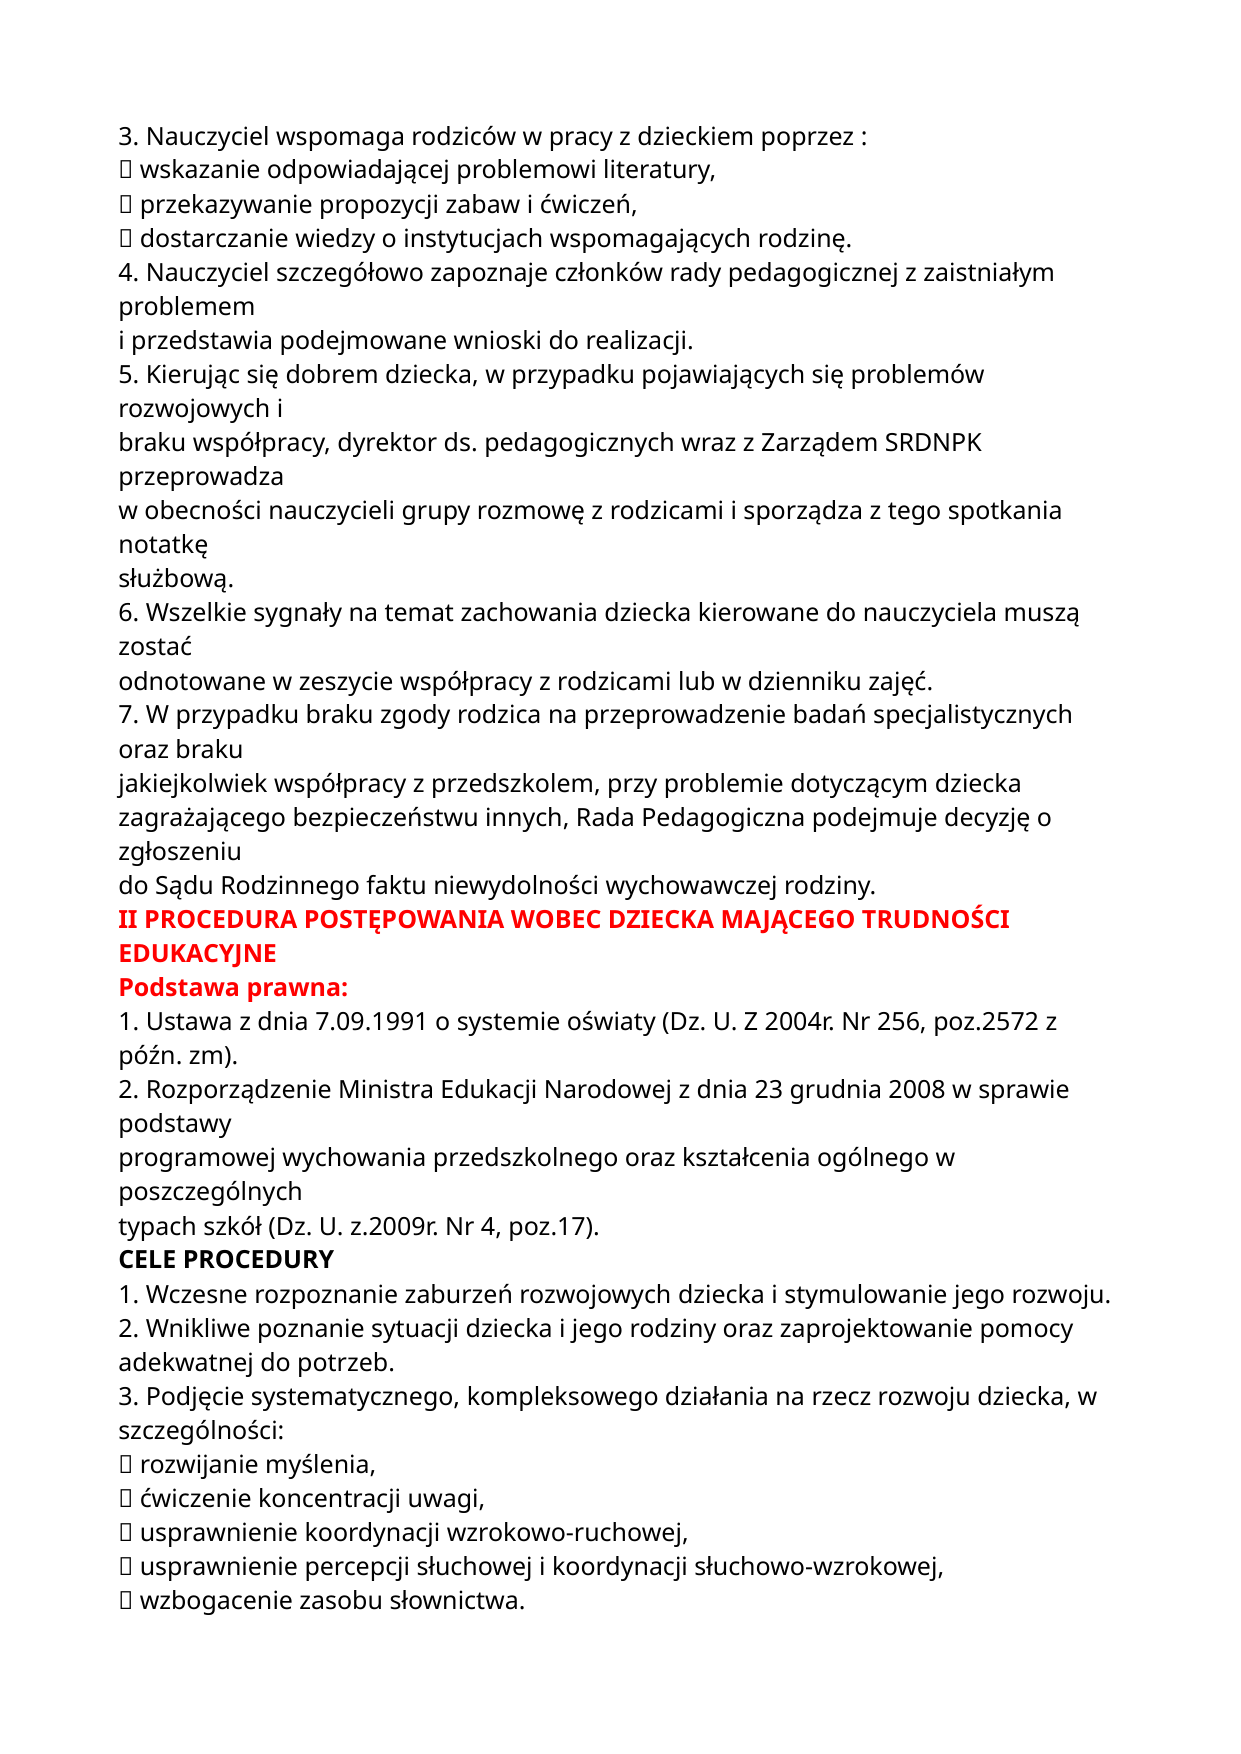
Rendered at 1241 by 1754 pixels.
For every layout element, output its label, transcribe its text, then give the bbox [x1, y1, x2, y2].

text służbową. [118, 561, 1122, 595]
text CELE PROCEDURY [118, 1242, 1122, 1276]
text 1. Wczesne rozpoznanie zaburzeń rozwojowych dziecka i stymulowanie jego rozwoju. [118, 1276, 1122, 1310]
text  usprawnienie percepcji słuchowej i koordynacji słuchowo-wzrokowej, [118, 1549, 1122, 1583]
text  dostarczanie wiedzy o instytucjach wspomagających rodzinę. [118, 220, 1122, 254]
text do Sądu Rodzinnego faktu niewydolności wychowawczej rodziny. [118, 867, 1122, 902]
text programowej wychowania przedszkolnego oraz kształcenia ogólnego w poszczególnych [118, 1140, 1122, 1208]
text 6. Wszelkie sygnały na temat zachowania dziecka kierowane do nauczyciela muszą zostać [118, 595, 1122, 663]
text  usprawnienie koordynacji wzrokowo-ruchowej, [118, 1515, 1122, 1549]
text EDUKACYJNE [118, 936, 1122, 970]
text typach szkół (Dz. U. z.2009r. Nr 4, poz.17). [118, 1208, 1122, 1242]
text  rozwijanie myślenia, [118, 1447, 1122, 1481]
text jakiejkolwiek współpracy z przedszkolem, przy problemie dotyczącym dziecka [118, 765, 1122, 799]
text Podstawa prawna: [118, 970, 1122, 1004]
text braku współpracy, dyrektor ds. pedagogicznych wraz z Zarządem SRDNPK przeprowadza [118, 425, 1122, 493]
text 1. Ustawa z dnia 7.09.1991 o systemie oświaty (Dz. U. Z 2004r. Nr 256, poz.2572 z późn. zm). [118, 1004, 1122, 1072]
text II PROCEDURA POSTĘPOWANIA WOBEC DZIECKA MAJĄCEGO TRUDNOŚCI [118, 902, 1122, 936]
text 2. Rozporządzenie Ministra Edukacji Narodowej z dnia 23 grudnia 2008 w sprawie podstawy [118, 1072, 1122, 1140]
text szczególności: [118, 1412, 1122, 1447]
text  przekazywanie propozycji zabaw i ćwiczeń, [118, 186, 1122, 220]
text odnotowane w zeszycie współpracy z rodzicami lub w dzienniku zajęć. [118, 663, 1122, 697]
text 3. Nauczyciel wspomaga rodziców w pracy z dzieckiem poprzez : [118, 118, 1122, 152]
text i przedstawia podejmowane wnioski do realizacji. [118, 322, 1122, 357]
text 2. Wnikliwe poznanie sytuacji dziecka i jego rodziny oraz zaprojektowanie pomocy [118, 1310, 1122, 1344]
text 7. W przypadku braku zgody rodzica na przeprowadzenie badań specjalistycznych oraz braku [118, 697, 1122, 765]
text  wzbogacenie zasobu słownictwa. [118, 1583, 1122, 1617]
text zagrażającego bezpieczeństwu innych, Rada Pedagogiczna podejmuje decyzję o zgłoszeniu [118, 799, 1122, 867]
text w obecności nauczycieli grupy rozmowę z rodzicami i sporządza z tego spotkania notatkę [118, 493, 1122, 561]
text adekwatnej do potrzeb. [118, 1344, 1122, 1378]
text 5. Kierując się dobrem dziecka, w przypadku pojawiających się problemów rozwojowych i [118, 357, 1122, 425]
text  wskazanie odpowiadającej problemowi literatury, [118, 152, 1122, 186]
text 3. Podjęcie systematycznego, kompleksowego działania na rzecz rozwoju dziecka, w [118, 1378, 1122, 1412]
text 4. Nauczyciel szczegółowo zapoznaje członków rady pedagogicznej z zaistniałym problemem [118, 254, 1122, 322]
text  ćwiczenie koncentracji uwagi, [118, 1481, 1122, 1515]
